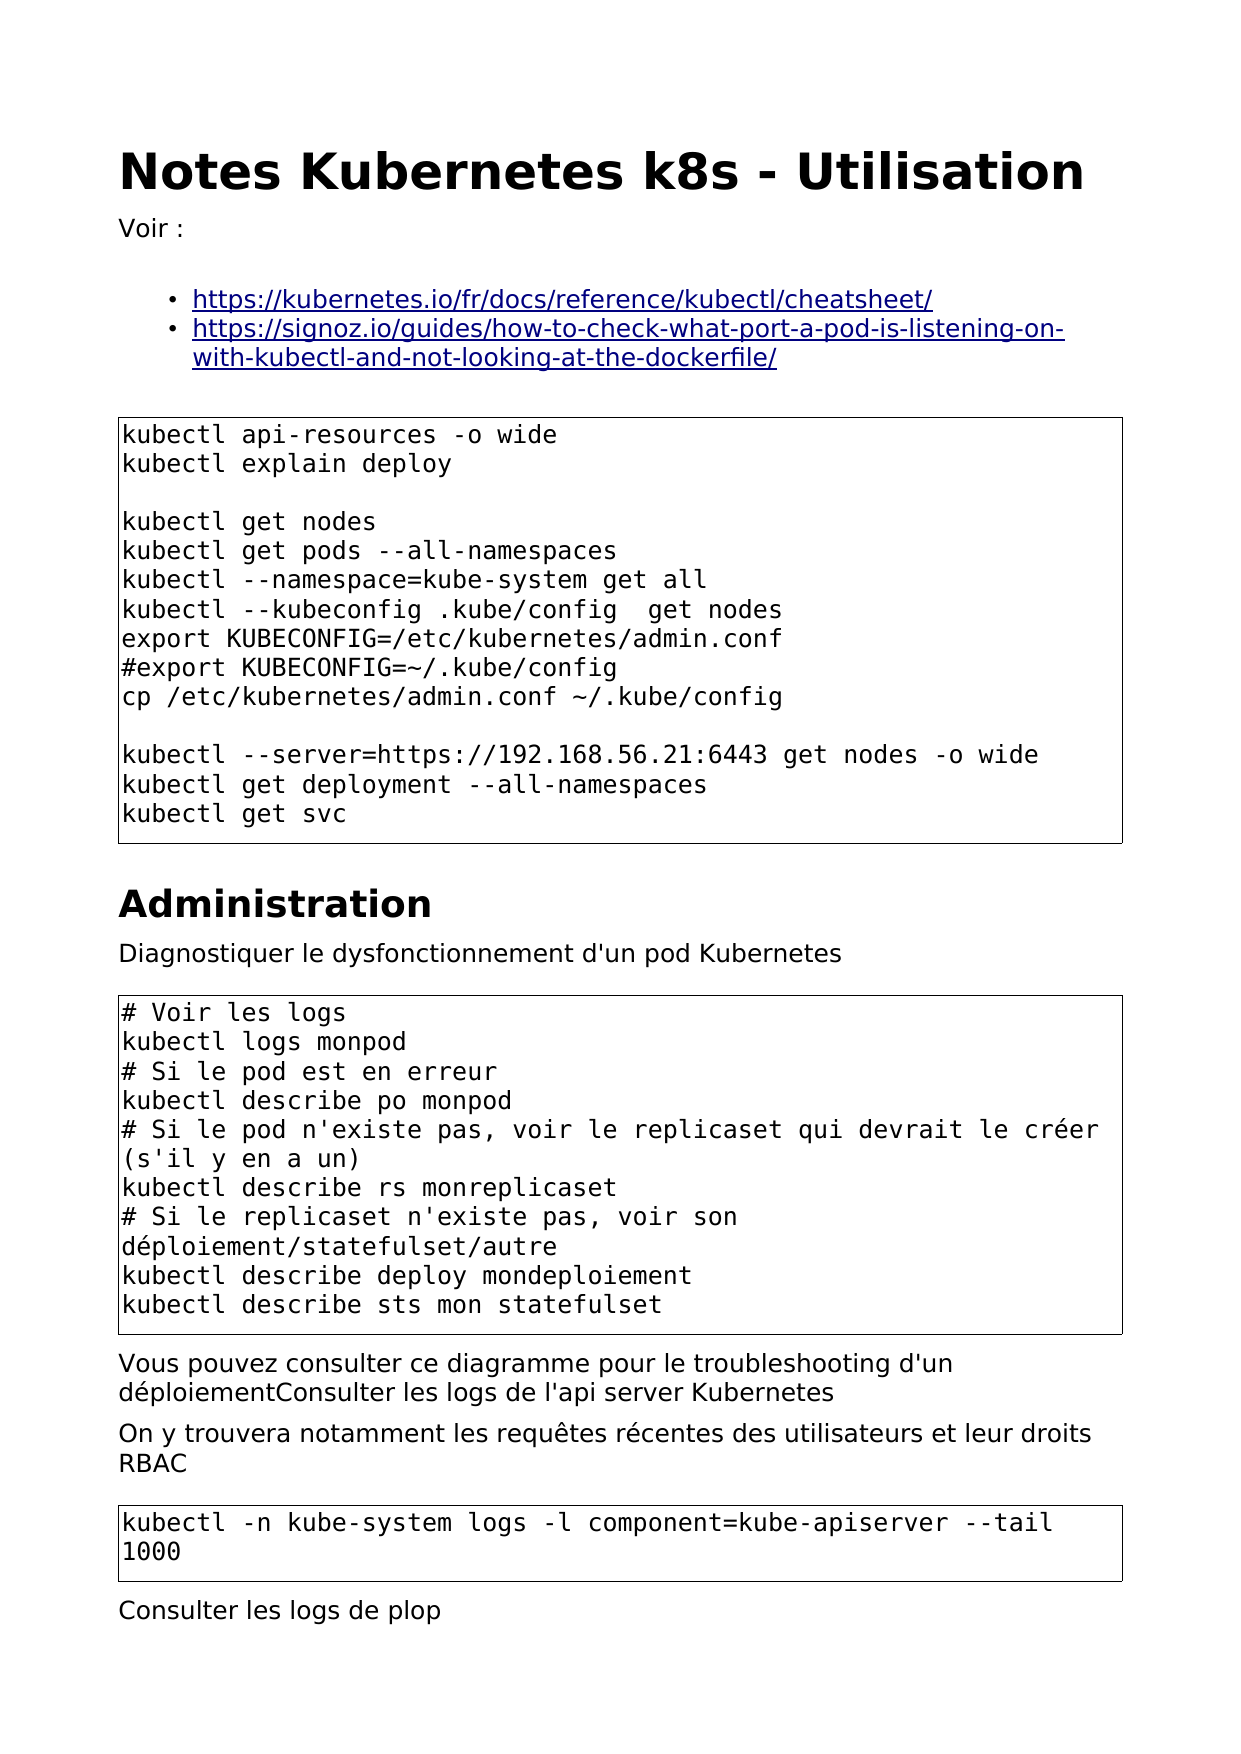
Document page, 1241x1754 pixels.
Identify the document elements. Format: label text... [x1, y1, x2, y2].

text On y trouvera notamment les requêtes récentes des utilisateurs et leur droits RBAC [118, 1419, 1122, 1478]
list https://signoz.io/guides/how-to-check-what-port-a-pod-is-listening-on-with-kubectl-and-not-looking-at-the-dockerfile/ [177, 314, 1122, 372]
text Vous pouvez consulter ce diagramme pour le troubleshooting d'un déploiementConsulter les logs de l'api server Kubernetes [118, 1349, 1122, 1407]
table_header kubectl -n kube-system logs -l component=kube-apiserver --tail 1000 [119, 1506, 1122, 1581]
text Voir : [118, 214, 1122, 243]
text Diagnostiquer le dysfonctionnement d'un pod Kubernetes [118, 939, 1122, 968]
text Consulter les logs de plop [118, 1596, 1122, 1625]
table_header kubectl api-resources -o wide kubectl explain deploy kubectl get nodes kubectl get pods --all-namespaces kubectl --namespace=kube-system get all kubectl --kubeconfig .kube/config get nodes export KUBECONFIG=/etc/kubernetes/admin.conf #export KUBECONFIG=~/.kube/config cp /etc/kubernetes/admin.conf ~/.kube/config kubectl --server=https://192.168.56.21:6443 get nodes -o wide kubectl get deployment --all-namespaces kubectl get svc [119, 418, 1122, 843]
subtitle Notes Kubernetes k8s - Utilisation [118, 143, 1122, 201]
table_header # Voir les logs kubectl logs monpod # Si le pod est en erreur kubectl describe po monpod # Si le pod n'existe pas, voir le replicaset qui devrait le créer (s'il y en a un) kubectl describe rs monreplicaset # Si le replicaset n'existe pas, voir son déploiement/statefulset/autre kubectl describe deploy mondeploiement kubectl describe sts mon statefulset [119, 996, 1122, 1334]
subtitle Administration [118, 883, 1122, 926]
list https://kubernetes.io/fr/docs/reference/kubectl/cheatsheet/ [177, 285, 1122, 314]
